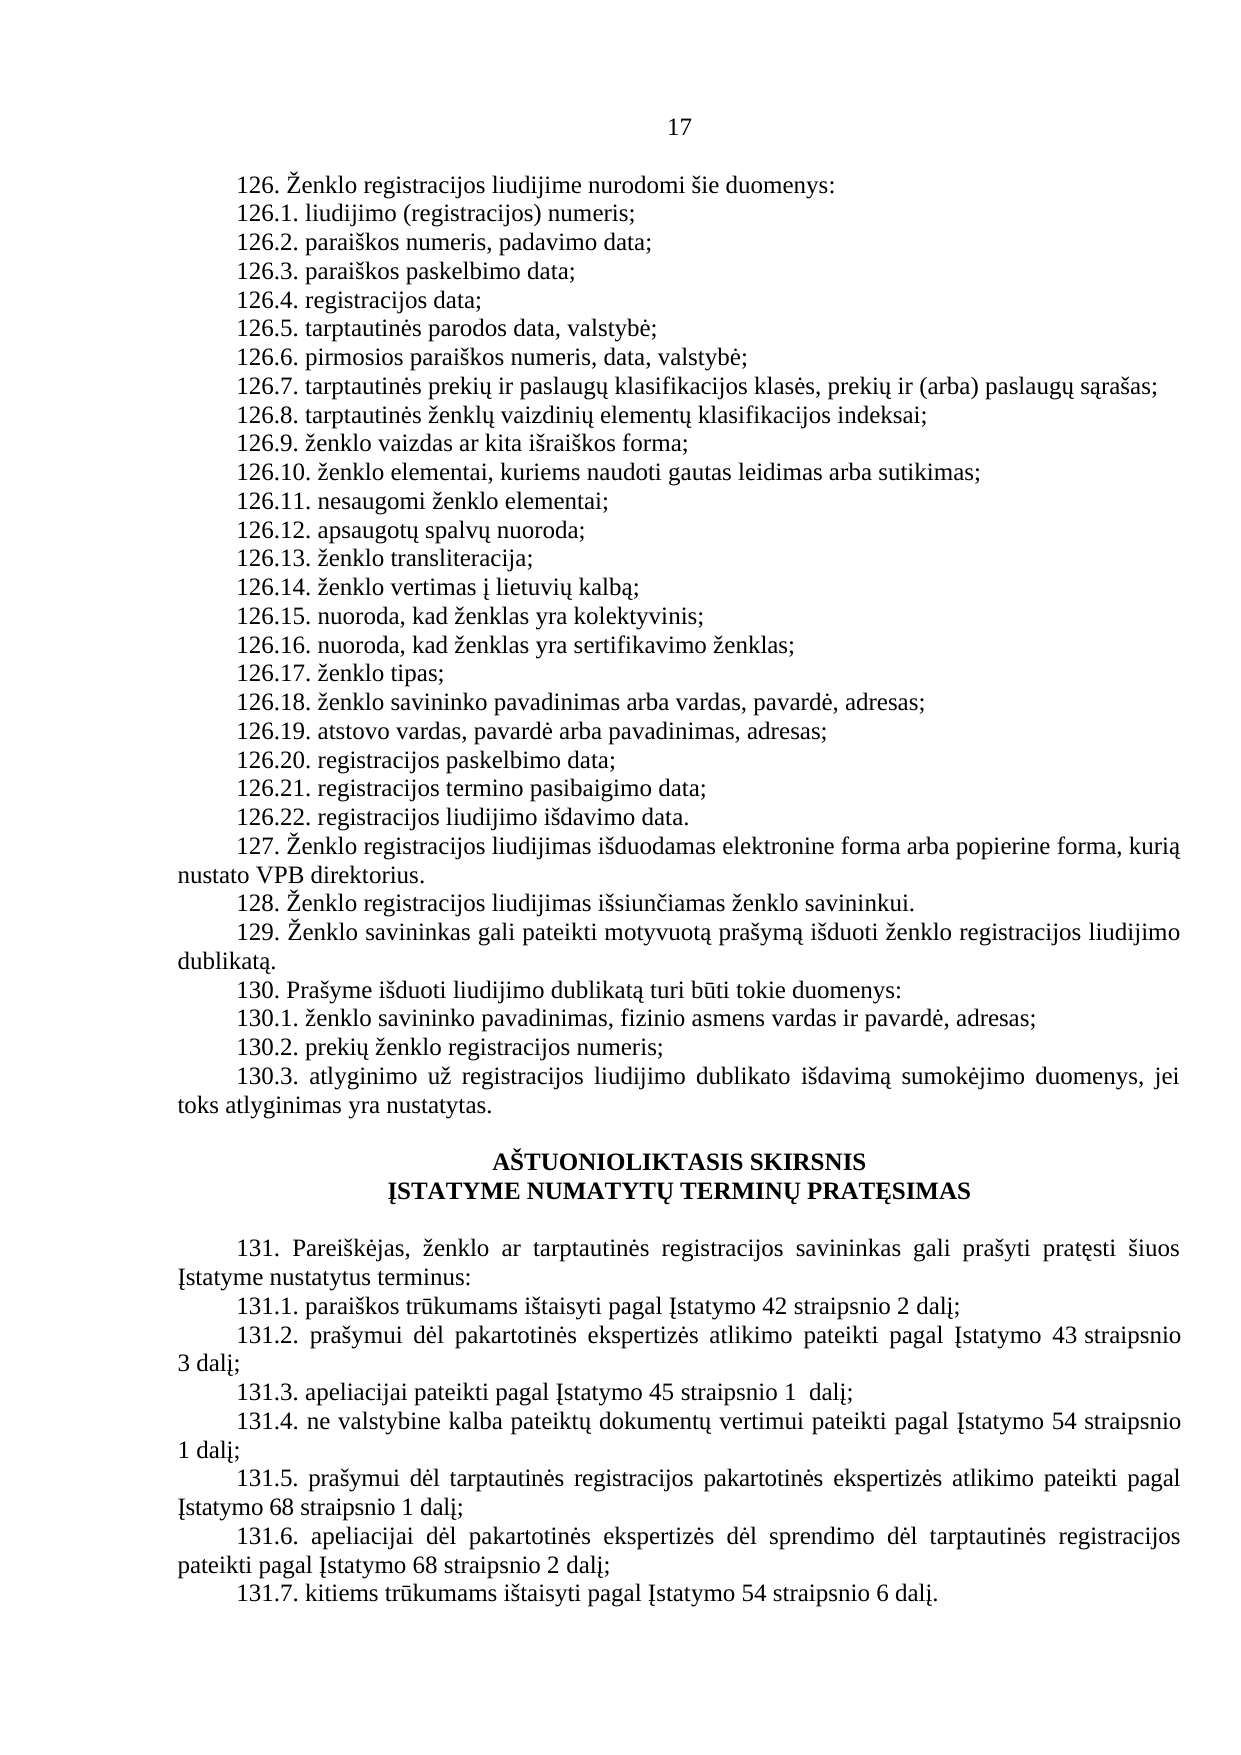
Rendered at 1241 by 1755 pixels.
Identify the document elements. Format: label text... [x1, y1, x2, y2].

text 126.7. tarptautinės prekių ir paslaugų klasifikacijos klasės, prekių ir (arba) paslaugų sąrašas; [177, 371, 1181, 400]
text 126.14. ženklo vertimas į lietuvių kalbą; [177, 572, 1181, 601]
text 126.1. liudijimo (registracijos) numeris; [177, 198, 1181, 227]
text 126.13. ženklo transliteracija; [177, 543, 1181, 572]
text 126.21. registracijos termino pasibaigimo data; [177, 773, 1181, 802]
text 126.16. nuoroda, kad ženklas yra sertifikavimo ženklas; [177, 630, 1181, 658]
text 126.20. registracijos paskelbimo data; [177, 745, 1181, 773]
text 131.2. prašymui dėl pakartotinės ekspertizės atlikimo pateikti pagal Įstatymo 43 straipsnio 3 dalį; [177, 1320, 1181, 1377]
text 131.6. apeliacijai dėl pakartotinės ekspertizės dėl sprendimo dėl tarptautinės registracijos pateikti pagal Įstatymo 68 straipsnio 2 dalį; [177, 1521, 1181, 1578]
text 126.9. ženklo vaizdas ar kita išraiškos forma; [177, 428, 1181, 457]
text 131.5. prašymui dėl tarptautinės registracijos pakartotinės ekspertizės atlikimo pateikti pagal Įstatymo 68 straipsnio 1 dalį; [177, 1463, 1181, 1521]
text 126.12. apsaugotų spalvų nuoroda; [177, 515, 1181, 543]
text 126.3. paraiškos paskelbimo data; [177, 256, 1181, 285]
text 126.19. atstovo vardas, pavardė arba pavadinimas, adresas; [177, 716, 1181, 745]
text 130.3. atlyginimo už registracijos liudijimo dublikato išdavimą sumokėjimo duomenys, jei toks atlyginimas yra nustatytas. [177, 1061, 1181, 1118]
text 130. Prašyme išduoti liudijimo dublikatą turi būti tokie duomenys: [177, 975, 1181, 1003]
text 126.4. registracijos data; [177, 285, 1181, 313]
text 126.17. ženklo tipas; [177, 658, 1181, 687]
text 126.10. ženklo elementai, kuriems naudoti gautas leidimas arba sutikimas; [177, 457, 1181, 486]
text 131. Pareiškėjas, ženklo ar tarptautinės registracijos savininkas gali prašyti pratęsti šiuos Įstatyme nustatytus terminus: [177, 1233, 1181, 1291]
text ĮSTATYME NUMATYTų TERMINų PRATĘSIMAS [177, 1176, 1181, 1205]
text 126. Ženklo registracijos liudijime nurodomi šie duomenys: [177, 170, 1181, 198]
text 126.18. ženklo savininko pavadinimas arba vardas, pavardė, adresas; [177, 687, 1181, 716]
text 127. Ženklo registracijos liudijimas išduodamas elektronine forma arba popierine forma, kurią nustato VPB direktorius. [177, 831, 1181, 888]
text 126.15. nuoroda, kad ženklas yra kolektyvinis; [177, 601, 1181, 630]
text 126.6. pirmosios paraiškos numeris, data, valstybė; [177, 342, 1181, 371]
text 131.1. paraiškos trūkumams ištaisyti pagal Įstatymo 42 straipsnio 2 dalį; [177, 1291, 1181, 1320]
text 131.7. kitiems trūkumams ištaisyti pagal Įstatymo 54 straipsnio 6 dalį. [177, 1578, 1181, 1607]
text 126.22. registracijos liudijimo išdavimo data. [177, 802, 1181, 831]
text 130.2. prekių ženklo registracijos numeris; [177, 1032, 1181, 1061]
text AŠTUONIOLIKTASIS SKIRSNIS [177, 1147, 1181, 1176]
text 131.3. apeliacijai pateikti pagal Įstatymo 45 straipsnio 1 dalį; [177, 1377, 1181, 1406]
text 131.4. ne valstybine kalba pateiktų dokumentų vertimui pateikti pagal Įstatymo 54 straipsnio 1 dalį; [177, 1406, 1181, 1463]
text 130.1. ženklo savininko pavadinimas, fizinio asmens vardas ir pavardė, adresas; [177, 1003, 1181, 1032]
text 126.5. tarptautinės parodos data, valstybė; [177, 313, 1181, 342]
text 129. Ženklo savininkas gali pateikti motyvuotą prašymą išduoti ženklo registracijos liudijimo dublikatą. [177, 917, 1181, 975]
text 126.8. tarptautinės ženklų vaizdinių elementų klasifikacijos indeksai; [177, 400, 1181, 428]
text 126.2. paraiškos numeris, padavimo data; [177, 227, 1181, 256]
text 126.11. nesaugomi ženklo elementai; [177, 486, 1181, 515]
text 128. Ženklo registracijos liudijimas išsiunčiamas ženklo savininkui. [177, 888, 1181, 917]
